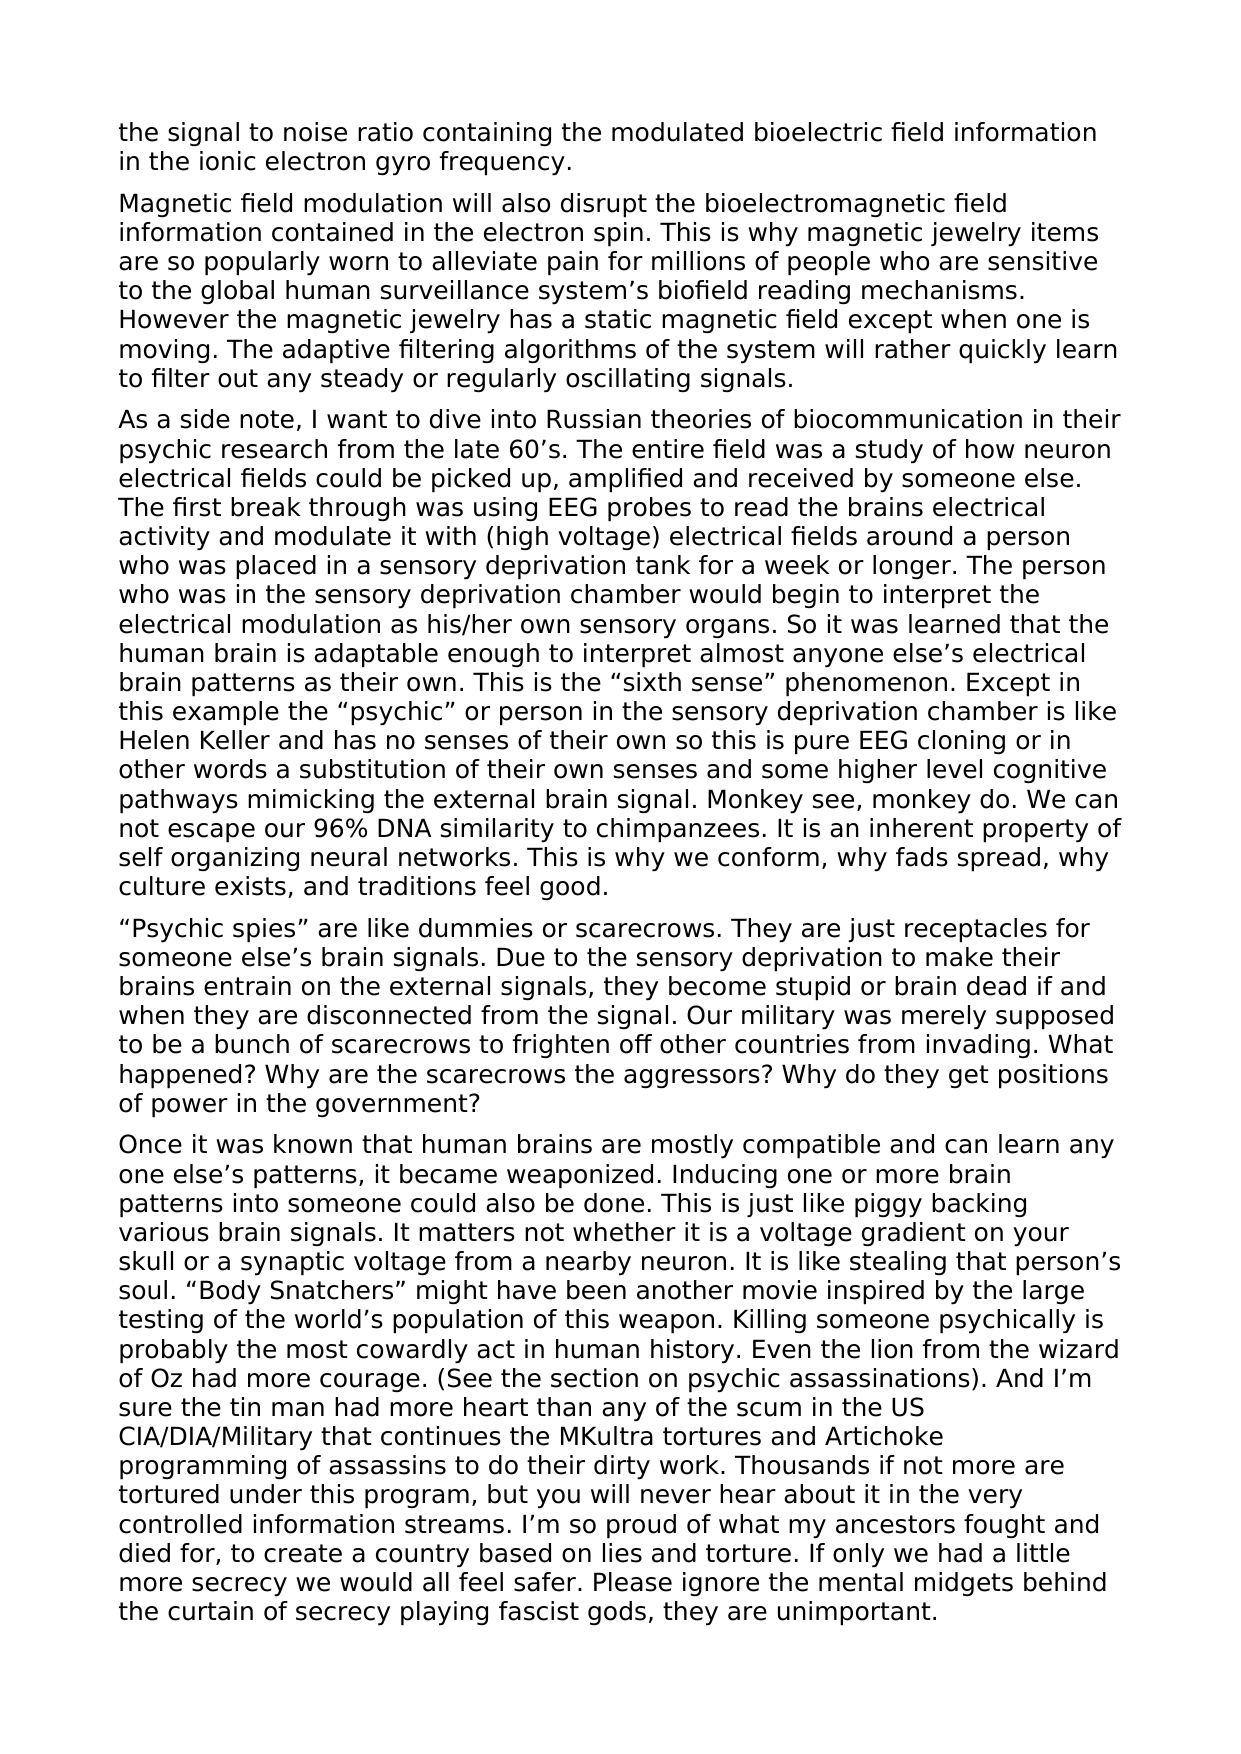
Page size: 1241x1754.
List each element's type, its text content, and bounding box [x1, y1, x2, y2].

text Magnetic field modulation will also disrupt the bioelectromagnetic field information contained in the electron spin. This is why magnetic jewelry items are so popularly worn to alleviate pain for millions of people who are sensitive to the global human surveillance system’s biofield reading mechanisms. However the magnetic jewelry has a static magnetic field except when one is moving. The adaptive filtering algorithms of the system will rather quickly learn to filter out any steady or regularly oscillating signals. [118, 189, 1122, 393]
text the signal to noise ratio containing the modulated bioelectric field information in the ionic electron gyro frequency. [118, 118, 1122, 176]
text “Psychic spies” are like dummies or scarecrows. They are just receptacles for someone else’s brain signals. Due to the sensory deprivation to make their brains entrain on the external signals, they become stupid or brain dead if and when they are disconnected from the signal. Our military was merely supposed to be a bunch of scarecrows to frighten off other countries from invading. What happened? Why are the scarecrows the aggressors? Why do they get positions of power in the government? [118, 914, 1122, 1118]
text Once it was known that human brains are mostly compatible and can learn any one else’s patterns, it became weaponized. Inducing one or more brain patterns into someone could also be done. This is just like piggy backing various brain signals. It matters not whether it is a voltage gradient on your skull or a synaptic voltage from a nearby neuron. It is like stealing that person’s soul. “Body Snatchers” might have been another movie inspired by the large testing of the world’s population of this weapon. Killing someone psychically is probably the most cowardly act in human history. Even the lion from the wizard of Oz had more courage. (See the section on psychic assassinations). And I’m sure the tin man had more heart than any of the scum in the US CIA/DIA/Military that continues the MKultra tortures and Artichoke programming of assassins to do their dirty work. Thousands if not more are tortured under this program, but you will never hear about it in the very controlled information streams. I’m so proud of what my ancestors fought and died for, to create a country based on lies and torture. If only we had a little more secrecy we would all feel safer. Please ignore the mental midgets behind the curtain of secrecy playing fascist gods, they are unimportant. [118, 1131, 1122, 1626]
text As a side note, I want to dive into Russian theories of biocommunication in their psychic research from the late 60’s. The entire field was a study of how neuron electrical fields could be picked up, amplified and received by someone else. The first break through was using EEG probes to read the brains electrical activity and modulate it with (high voltage) electrical fields around a person who was placed in a sensory deprivation tank for a week or longer. The person who was in the sensory deprivation chamber would begin to interpret the electrical modulation as his/her own sensory organs. So it was learned that the human brain is adaptable enough to interpret almost anyone else’s electrical brain patterns as their own. This is the “sixth sense” phenomenon. Except in this example the “psychic” or person in the sensory deprivation chamber is like Helen Keller and has no senses of their own so this is pure EEG cloning or in other words a substitution of their own senses and some higher level cognitive pathways mimicking the external brain signal. Monkey see, monkey do. We can not escape our 96% DNA similarity to chimpanzees. It is an inherent property of self organizing neural networks. This is why we conform, why fads spread, why culture exists, and traditions feel good. [118, 406, 1122, 901]
